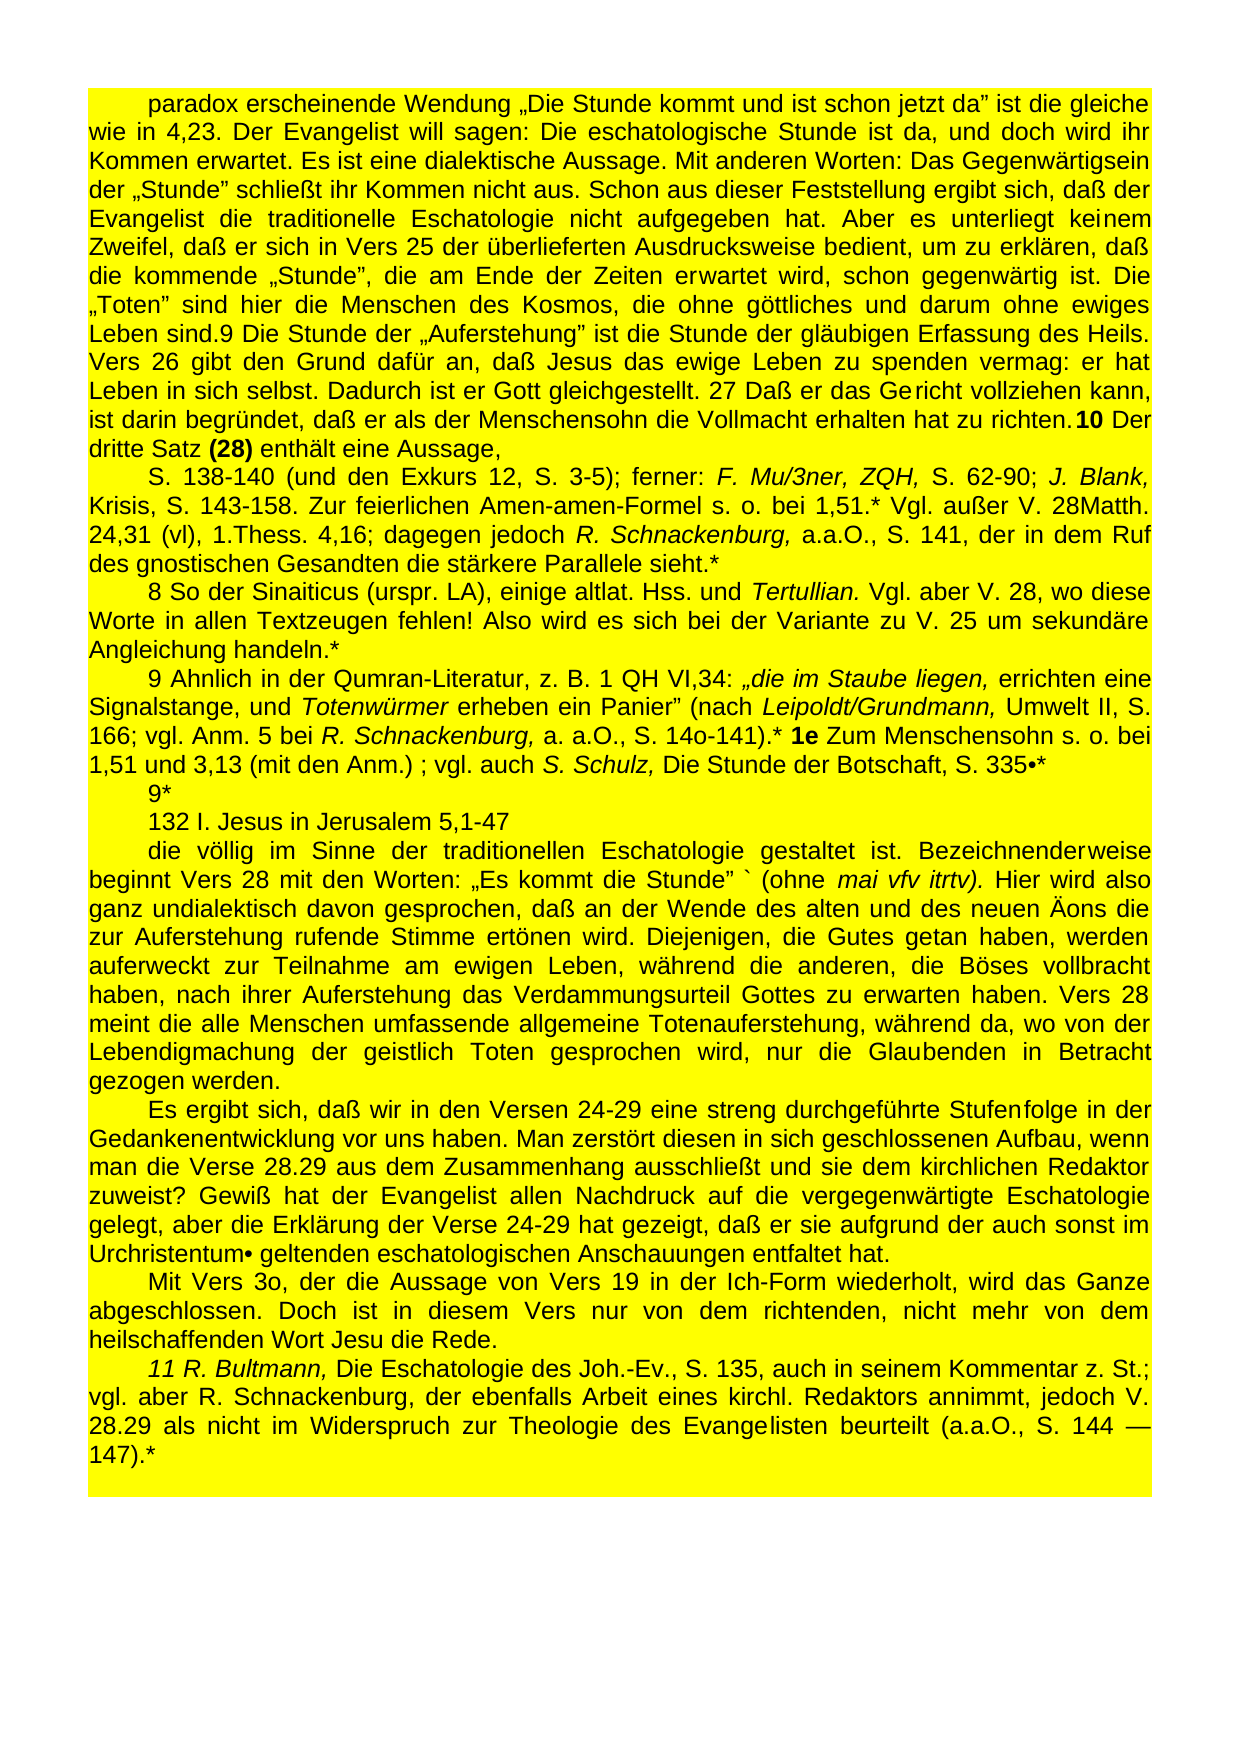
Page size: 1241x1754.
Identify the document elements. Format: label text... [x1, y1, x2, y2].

text 11 R. Bultmann, Die Eschatologie des Joh.-Ev., S. 135, auch in seinem Kommentar z. St.; vgl. aber R. Schnackenburg, der ebenfalls Arbeit eines kirchl. Redaktors annimmt, jedoch V. 28.29 als nicht im Widerspruch zur Theologie des Evange­listen beurteilt (a.a.O., S. 144 —147).* [88, 1353, 1152, 1468]
text 9* [88, 778, 1152, 807]
text 9 Ahnlich in der Qumran-Literatur, z. B. 1 QH VI,34: „die im Staube liegen, errich­ten eine Signalstange, und Totenwürmer erheben ein Panier” (nach Leipoldt/Grund­mann, Umwelt II, S. 166; vgl. Anm. 5 bei R. Schnackenburg, a. a.O., S. 14o-141).* 1e Zum Menschensohn s. o. bei 1,51 und 3,13 (mit den Anm.) ; vgl. auch S. Schulz, Die Stunde der Botschaft, S. 335•* [88, 663, 1152, 778]
text 8 So der Sinaiticus (urspr. LA), einige altlat. Hss. und Tertullian. Vgl. aber V. 28, wo diese Worte in allen Textzeugen fehlen! Also wird es sich bei der Variante zu V. 25 um sekundäre Angleichung handeln.* [88, 577, 1152, 663]
text die völlig im Sinne der traditionellen Eschatologie gestaltet ist. Bezeichnender­weise beginnt Vers 28 mit den Worten: „Es kommt die Stunde” ` (ohne mai vfv itrtv). Hier wird also ganz undialektisch davon gesprochen, daß an der Wende des alten und des neuen Äons die zur Auferstehung rufende Stimme ertönen wird. Diejenigen, die Gutes getan haben, werden auferweckt zur Teilnahme am ewigen Leben, während die anderen, die Böses vollbracht haben, nach ihrer Auferstehung das Verdammungsurteil Gottes zu erwarten haben. Vers 28 meint die alle Menschen umfassende allgemeine Totenauferstehung, während da, wo von der Lebendigmachung der geistlich Toten gesprochen wird, nur die Glau­benden in Betracht gezogen werden. [88, 836, 1152, 1095]
text 132 I. Jesus in Jerusalem 5,1-47 [88, 807, 1152, 836]
text Es ergibt sich, daß wir in den Versen 24-29 eine streng durchgeführte Stufen­folge in der Gedankenentwicklung vor uns haben. Man zerstört diesen in sich geschlossenen Aufbau, wenn man die Verse 28.29 aus dem Zusammenhang ausschließt und sie dem kirchlichen Redaktor zuweist? Gewiß hat der Evan­gelist allen Nachdruck auf die vergegenwärtigte Eschatologie gelegt, aber die Erklärung der Verse 24-29 hat gezeigt, daß er sie aufgrund der auch sonst im Urchristentum• geltenden eschatologischen Anschauungen entfaltet hat. [88, 1095, 1152, 1267]
text Mit Vers 3o, der die Aussage von Vers 19 in der Ich-Form wiederholt, wird das Ganze abgeschlossen. Doch ist in diesem Vers nur von dem richtenden, nicht mehr von dem heilschaffenden Wort Jesu die Rede. [88, 1267, 1152, 1353]
text paradox erscheinende Wendung „Die Stunde kommt und ist schon jetzt da” ist die gleiche wie in 4,23. Der Evangelist will sagen: Die eschatologische Stunde ist da, und doch wird ihr Kommen erwartet. Es ist eine dialektische Aussage. Mit anderen Worten: Das Gegenwärtigsein der „Stunde” schließt ihr Kommen nicht aus. Schon aus dieser Feststellung ergibt sich, daß der Evange­list die traditionelle Eschatologie nicht aufgegeben hat. Aber es unterliegt kei­nem Zweifel, daß er sich in Vers 25 der überlieferten Ausdrucksweise bedient, um zu erklären, daß die kommende „Stunde”, die am Ende der Zeiten er­wartet wird, schon gegenwärtig ist. Die „Toten” sind hier die Menschen des Kosmos, die ohne göttliches und darum ohne ewiges Leben sind.9 Die Stunde der „Auferstehung” ist die Stunde der gläubigen Erfassung des Heils. Vers 26 gibt den Grund dafür an, daß Jesus das ewige Leben zu spenden vermag: er hat Leben in sich selbst. Dadurch ist er Gott gleichgestellt. 27 Daß er das Ge­richt vollziehen kann, ist darin begründet, daß er als der Menschensohn die Vollmacht erhalten hat zu richten.10 Der dritte Satz (28) enthält eine Aussage, [88, 88, 1152, 462]
text S. 138-140 (und den Exkurs 12, S. 3-5); ferner: F. Mu/3ner, ZQH, S. 62-90; J. Blank, Krisis, S. 143-158. Zur feierlichen Amen-amen-Formel s. o. bei 1,51.* Vgl. außer V. 28Matth. 24,31 (vl), 1.Thess. 4,16; dagegen jedoch R. Schnacken­burg, a.a.O., S. 141, der in dem Ruf des gnostischen Gesandten die stärkere Par­allele sieht.* [88, 462, 1152, 577]
